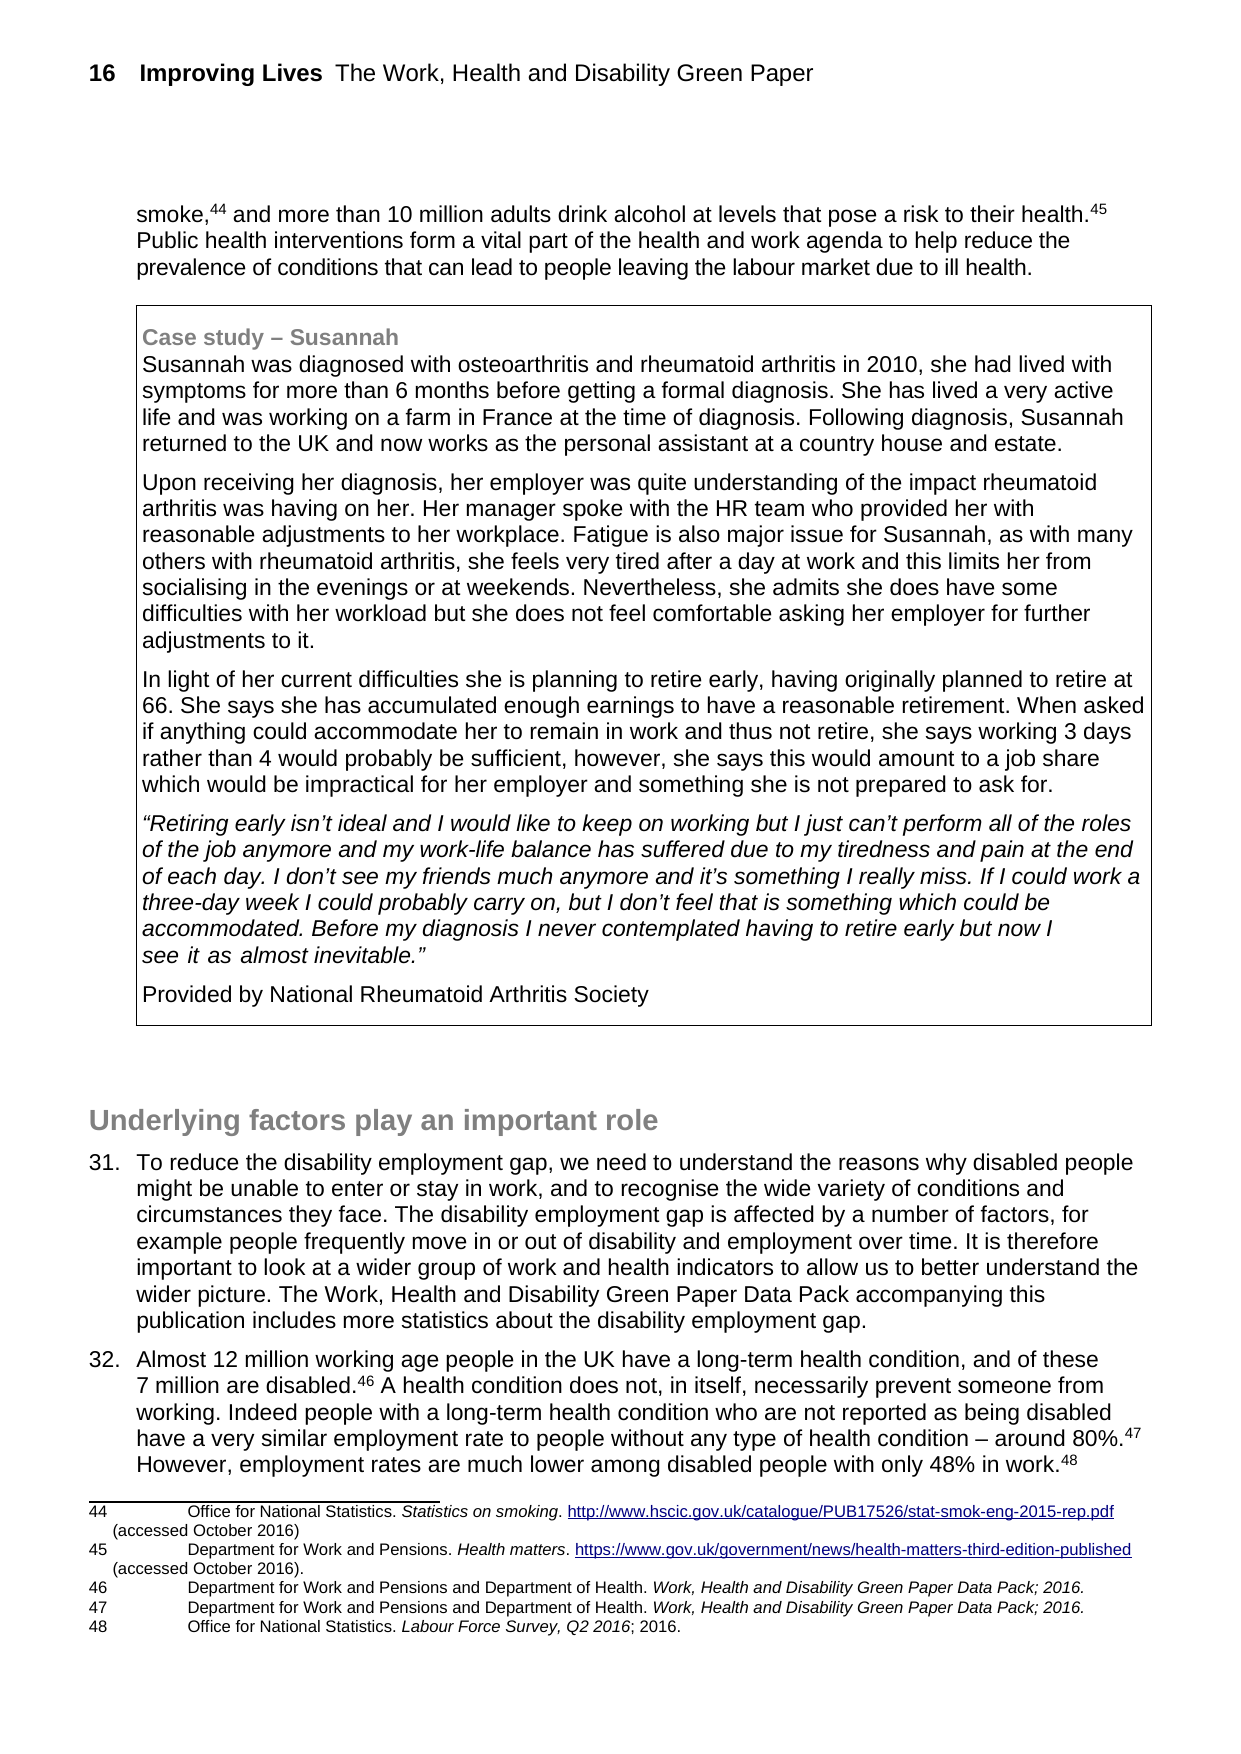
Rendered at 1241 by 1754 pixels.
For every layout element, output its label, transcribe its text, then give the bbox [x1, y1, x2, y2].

list Department for Work and Pensions and Department of Health. Work, Health and Disability Green Paper Data Pack; 2016. [89, 1578, 1152, 1597]
list Almost 12 million working age people in the UK have a long-term health condition, and of these 7 million are disabled. A health condition does not, in itself, necessarily prevent someone from working. Indeed people with a long-term health condition who are not reported as being disabled have a very similar employment rate to people without any type of health condition – around 80%. However, employment rates are much lower among disabled people with only 48% in work. [89, 1346, 1152, 1477]
subtitle Underlying factors play an important role [89, 1103, 1152, 1136]
list Office for National Statistics. Labour Force Survey, Q2 2016; 2016. [89, 1617, 1152, 1636]
list To reduce the disability employment gap, we need to understand the reasons why disabled people might be unable to enter or stay in work, and to recognise the wide variety of conditions and circumstances they face. The disability employment gap is affected by a number of factors, for example people frequently move in or out of disability and employment over time. It is therefore important to look at a wider group of work and health indicators to allow us to better understand the wider picture. The Work, Health and Disability Green Paper Data Pack accompanying this publication includes more statistics about the disability employment gap. [89, 1149, 1152, 1333]
list Office for National Statistics. Statistics on smoking. http://www.hscic.gov.uk/catalogue/PUB17526/stat-smok-eng-2015-rep.pdf (accessed October 2016) [89, 1502, 1152, 1540]
list The impact of poor health on work is not inevitable for people at any age. For example, advances in technology can assist people to remain in work where they might have been previously unable to do so. Lifelong learning can also offer the opportunity for people to gain new skills to change roles if they develop a health condition or disability, or an existing one worsens. And while many conditions are not preventable, the evidence is clear that the way we live our lives can influence health outcomes. Currently, 6 out of 10 adults are overweight or obese, nearly 1 in 5 adults still smoke, and more than 10 million adults drink alcohol at levels that pose a risk to their health. Public health interventions form a vital part of the health and work agenda to help reduce the prevalence of conditions that can lead to people leaving the labour market due to ill health. [89, 201, 1152, 280]
table_header Case study – Susannah Susannah was diagnosed with osteoarthritis and rheumatoid arthritis in 2010, she had lived with symptoms for more than 6 months before getting a formal diagnosis. She has lived a very active life and was working on a farm in France at the time of diagnosis. Following diagnosis, Susannah returned to the UK and now works as the personal assistant at a country house and estate. Upon receiving her diagnosis, her employer was quite understanding of the impact rheumatoid arthritis was having on her. Her manager spoke with the HR team who provided her with reasonable adjustments to her workplace. Fatigue is also major issue for Susannah, as with many others with rheumatoid arthritis, she feels very tired after a day at work and this limits her from socialising in the evenings or at weekends. Nevertheless, she admits she does have some difficulties with her workload but she does not feel comfortable asking her employer for further adjustments to it. In light of her current difficulties she is planning to retire early, having originally planned to retire at 66. She says she has accumulated enough earnings to have a reasonable retirement. When asked if anything could accommodate her to remain in work and thus not retire, she says working 3 days rather than 4 would probably be sufficient, however, she says this would amount to a job share which would be impractical for her employer and something she is not prepared to ask for. “Retiring early isn’t ideal and I would like to keep on working but I just can’t perform all of the roles of the job anymore and my work-life balance has suffered due to my tiredness and pain at the end of each day. I don’t see my friends much anymore and it’s something I really miss. If I could work a three-day week I could probably carry on, but I don’t feel that is something which could be accommodated. Before my diagnosis I never contemplated having to retire early but now I see it as almost inevitable.” Provided by National Rheumatoid Arthritis Society [137, 306, 1151, 1025]
list Department for Work and Pensions and Department of Health. Work, Health and Disability Green Paper Data Pack; 2016. [89, 1597, 1152, 1617]
list Department for Work and Pensions. Health matters. https://www.gov.uk/government/news/health-matters-third-edition-published (accessed October 2016). [89, 1540, 1152, 1578]
